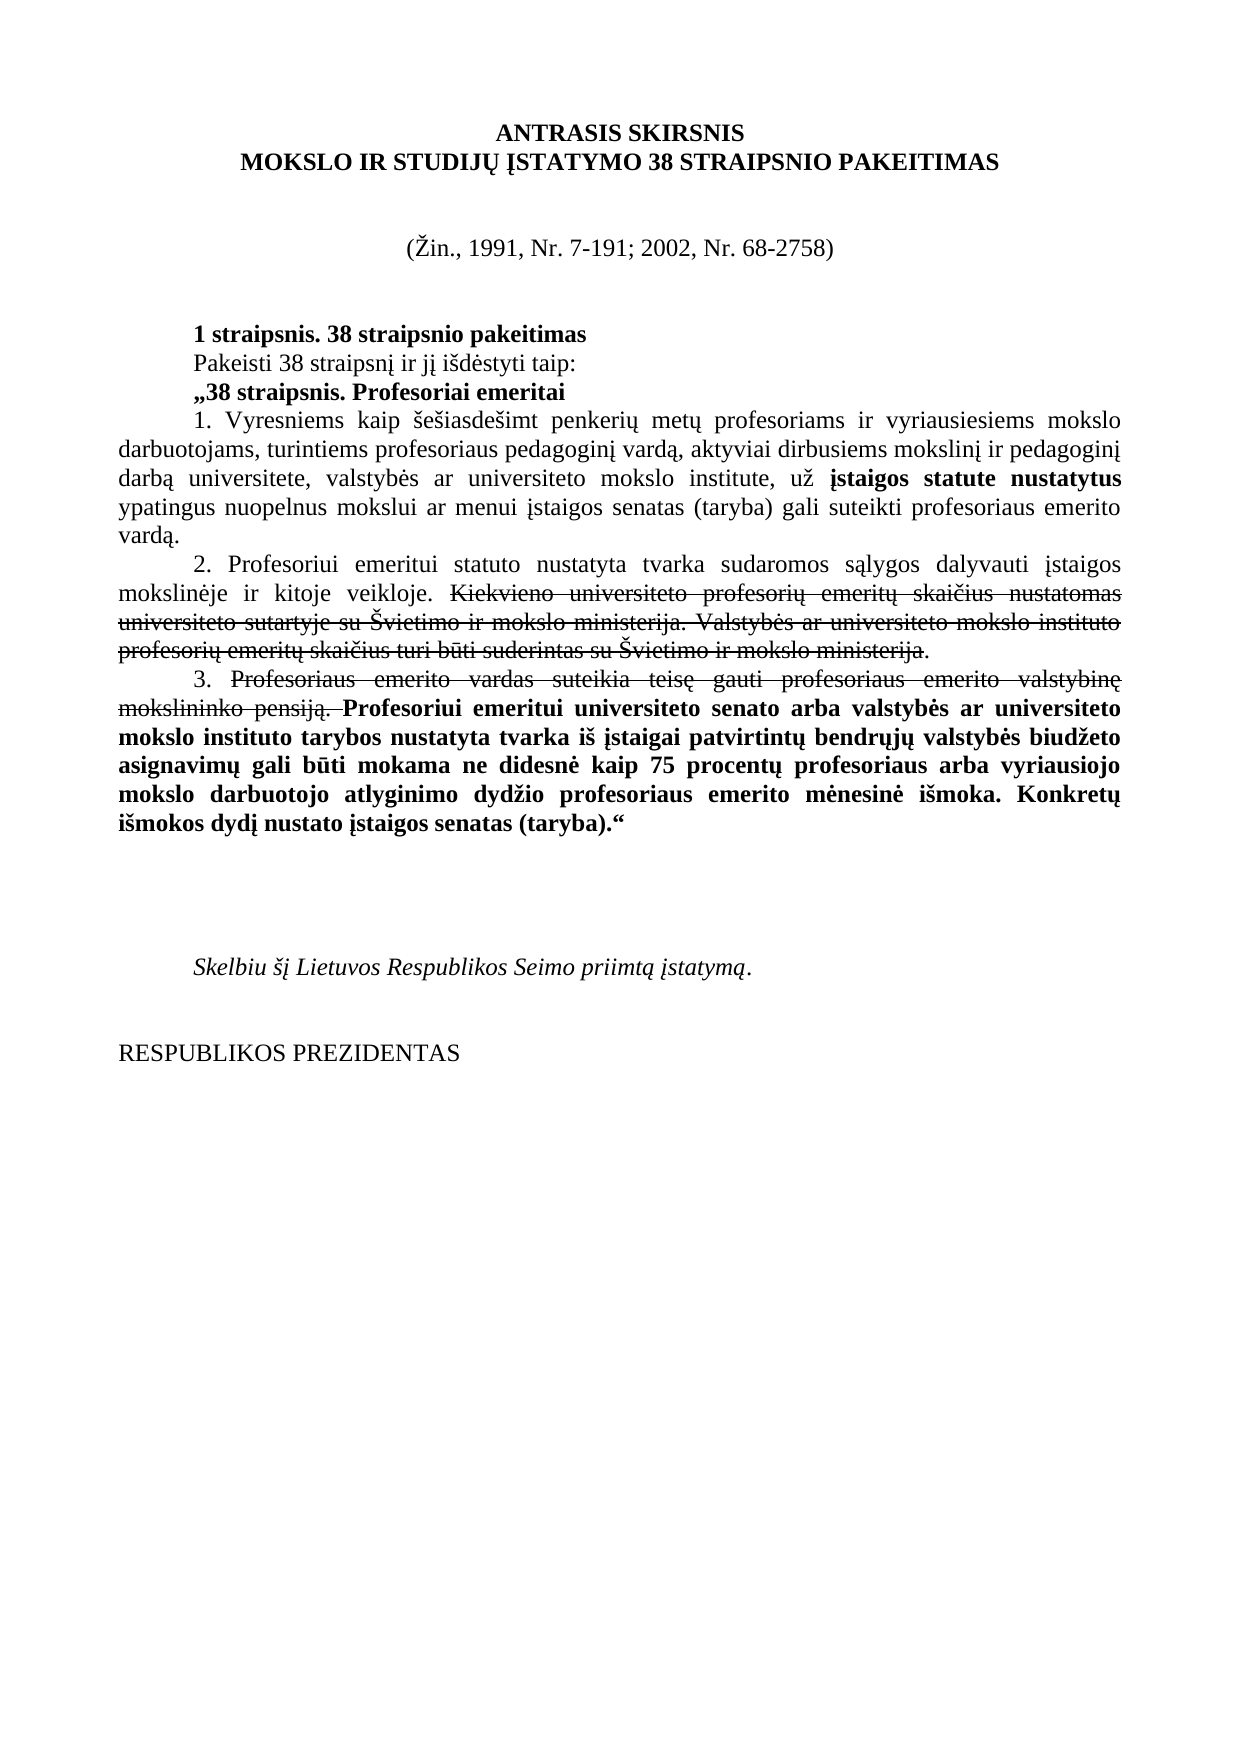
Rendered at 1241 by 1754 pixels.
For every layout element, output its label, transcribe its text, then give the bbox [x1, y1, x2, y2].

text 2. Profesoriui emeritui statuto nustatyta tvarka sudaromos sąlygos dalyvauti įstaigos mokslinėje ir kitoje veikloje. Kiekvieno universiteto profesorių emeritų skaičius nustatomas universiteto sutartyje su Švietimo ir mokslo ministerija. Valstybės ar universiteto mokslo instituto profesorių emeritų skaičius turi būti suderintas su Švietimo ir mokslo ministerija. [118, 549, 1122, 664]
text MOKSLO IR STUDIJŲ ĮSTATYMO 38 STRAIPSNIO PAKEITIMAS [118, 147, 1122, 176]
text Pakeisti 38 straipsnį ir jį išdėstyti taip: [118, 348, 1122, 377]
text 1. Vyresniems kaip šešiasdešimt penkerių metų profesoriams ir vyriausiesiems mokslo darbuotojams, turintiems profesoriaus pedagoginį vardą, aktyviai dirbusiems mokslinį ir pedagoginį darbą universitete, valstybės ar universiteto mokslo institute, už įstaigos statute nustatytus ypatingus nuopelnus mokslui ar menui įstaigos senatas (taryba) gali suteikti profesoriaus emerito vardą. [118, 406, 1122, 549]
text ANTRASIS SKIRSNIS [118, 118, 1122, 147]
subtitle Skelbiu šį Lietuvos Respublikos Seimo priimtą įstatymą. [118, 952, 1122, 981]
text (Žin., 1991, Nr. 7-191; 2002, Nr. 68-2758) [118, 233, 1122, 262]
text „38 straipsnis. Profesoriai emeritai [118, 377, 1122, 406]
text 3. Profesoriaus emerito vardas suteikia teisę gauti profesoriaus emerito valstybinę mokslininko pensiją. Profesoriui emeritui universiteto senato arba valstybės ar universiteto mokslo instituto tarybos nustatyta tvarka iš įstaigai patvirtintų bendrųjų valstybės biudžeto asignavimų gali būti mokama ne didesnė kaip 75 procentų profesoriaus arba vyriausiojo mokslo darbuotojo atlyginimo dydžio profesoriaus emerito mėnesinė išmoka. Konkretų išmokos dydį nustato įstaigos senatas (taryba).“ [118, 664, 1122, 837]
text RESPUBLIKOS PREZIDENTAS [118, 1038, 1122, 1067]
text 1 straipsnis. 38 straipsnio pakeitimas [118, 319, 1122, 348]
